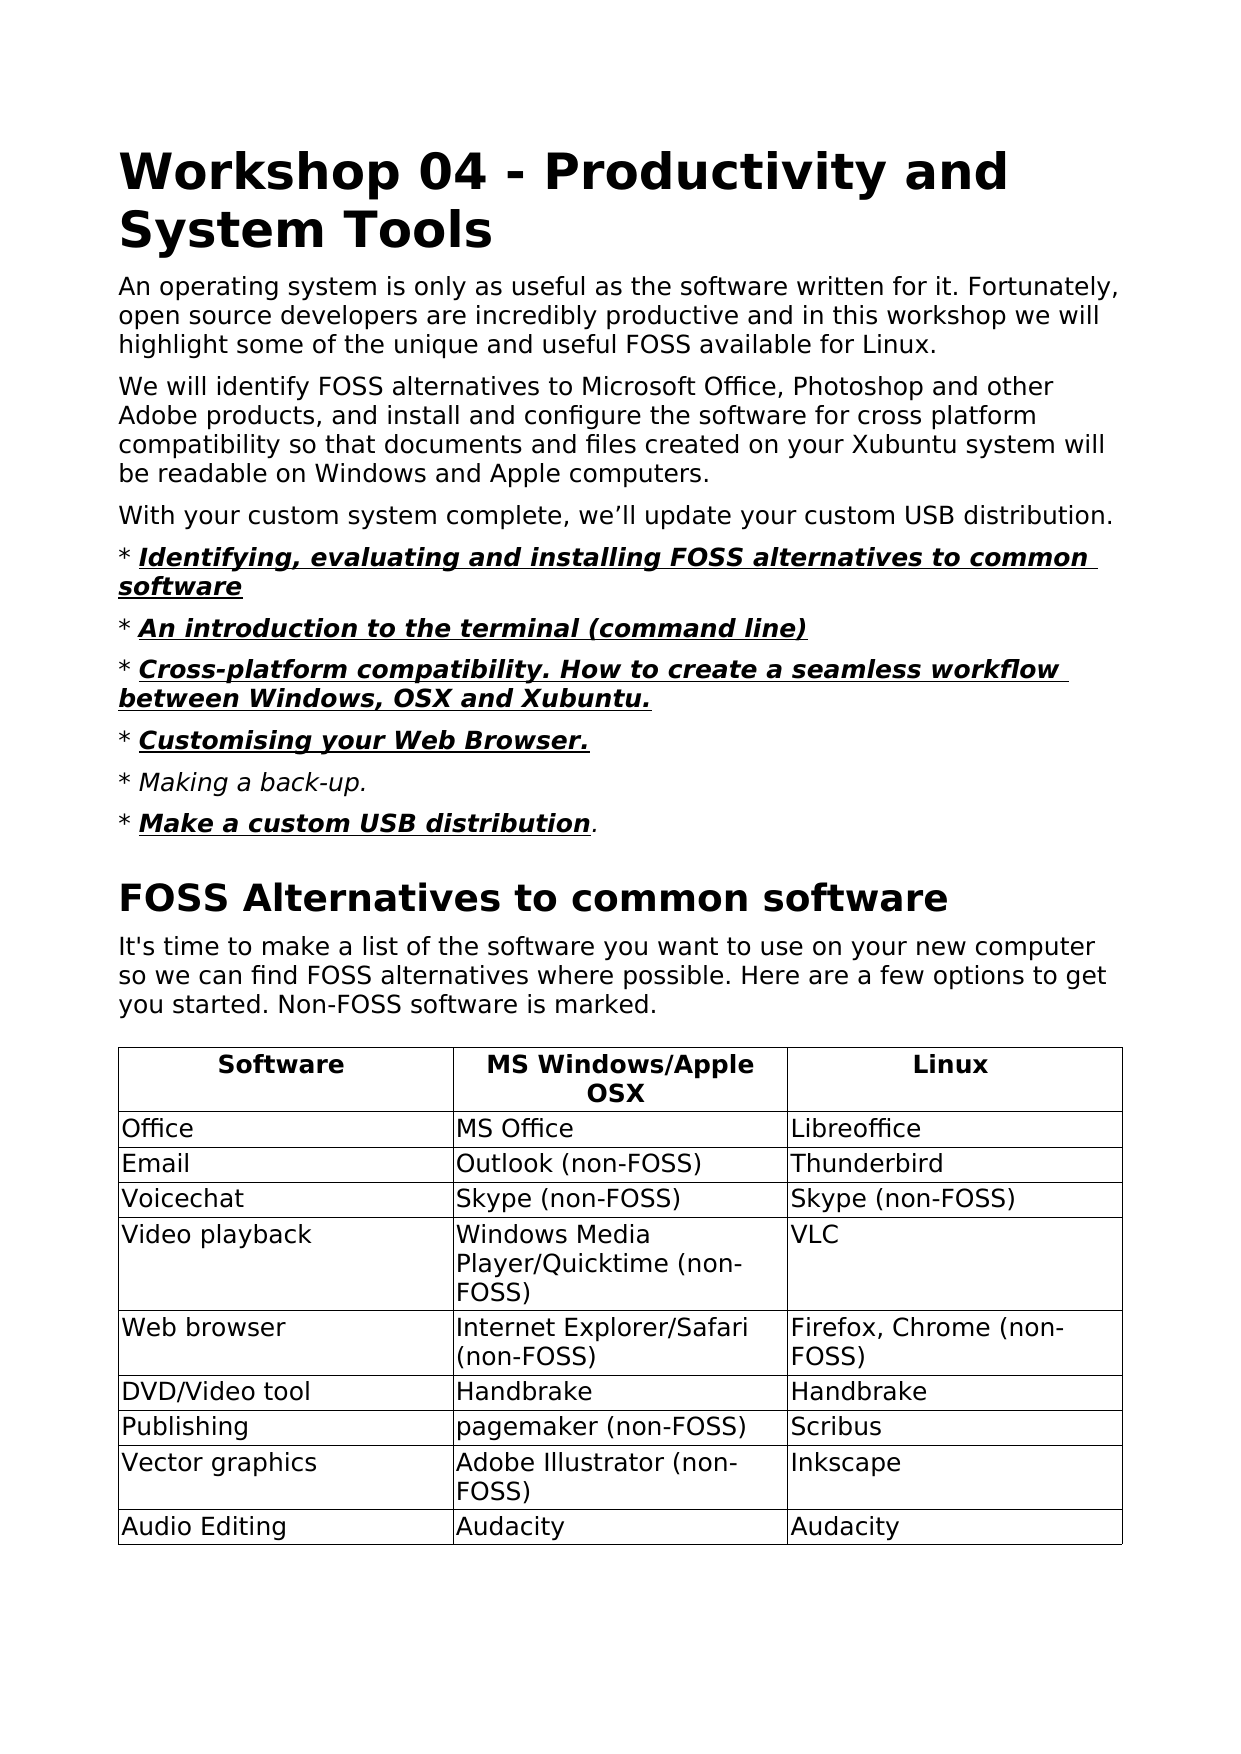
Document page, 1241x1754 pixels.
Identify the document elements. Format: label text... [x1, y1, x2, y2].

text An operating system is only as useful as the software written for it. Fortunately, open source developers are incredibly productive and in this workshop we will highlight some of the unique and useful FOSS available for Linux. [118, 272, 1122, 359]
table_cell Vector graphics [119, 1446, 453, 1509]
table_cell MS Office [454, 1112, 787, 1147]
subtitle FOSS Alternatives to common software [118, 876, 1122, 920]
table_header Software [119, 1048, 453, 1111]
table_cell Skype (non-FOSS) [788, 1183, 1122, 1217]
subtitle Workshop 04 - Productivity and System Tools [118, 143, 1122, 259]
table_cell Video playback [119, 1218, 453, 1310]
table_cell Libreoffice [788, 1112, 1122, 1147]
table_cell Outlook (non-FOSS) [454, 1148, 787, 1182]
table_cell Adobe Illustrator (non-FOSS) [454, 1446, 787, 1509]
table_cell Handbrake [788, 1376, 1122, 1409]
table_cell Scribus [788, 1411, 1122, 1445]
text * Customising your Web Browser. [118, 726, 1122, 755]
text It's time to make a list of the software you want to use on your new computer so we can find FOSS alternatives where possible. Here are a few options to get you started. Non-FOSS software is marked. [118, 932, 1122, 1020]
table_cell Windows Media Player/Quicktime (non-FOSS) [454, 1218, 787, 1310]
table_cell Publishing [119, 1411, 453, 1445]
table_cell Thunderbird [788, 1148, 1122, 1182]
table_cell Voicechat [119, 1183, 453, 1217]
table_cell pagemaker (non-FOSS) [454, 1411, 787, 1445]
table_cell Office [119, 1112, 453, 1147]
table_cell Audacity [454, 1510, 787, 1544]
text * Making a back-up. [118, 768, 1122, 797]
table_cell Inkscape [788, 1446, 1122, 1509]
table_cell Audacity [788, 1510, 1122, 1544]
table_cell Audio Editing [119, 1510, 453, 1544]
table_cell Internet Explorer/Safari (non-FOSS) [454, 1311, 787, 1374]
table_cell Email [119, 1148, 453, 1182]
text * Cross-platform compatibility. How to create a seamless workflow between Windows, OSX and Xubuntu. [118, 655, 1122, 714]
table_header Linux [788, 1048, 1122, 1111]
table_cell VLC [788, 1218, 1122, 1310]
table_cell DVD/Video tool [119, 1376, 453, 1409]
table_cell Firefox, Chrome (non-FOSS) [788, 1311, 1122, 1374]
table_cell Skype (non-FOSS) [454, 1183, 787, 1217]
table_header MS Windows/Apple OSX [454, 1048, 787, 1111]
table_cell Handbrake [454, 1376, 787, 1409]
table_cell Web browser [119, 1311, 453, 1374]
text We will identify FOSS alternatives to Microsoft Office, Photoshop and other Adobe products, and install and configure the software for cross platform compatibility so that documents and files created on your Xubuntu system will be readable on Windows and Apple computers. [118, 372, 1122, 489]
text With your custom system complete, we’ll update your custom USB distribution. [118, 501, 1122, 530]
text * Make a custom USB distribution. [118, 809, 1122, 839]
text * Identifying, evaluating and installing FOSS alternatives to common software [118, 543, 1122, 601]
text * An introduction to the terminal (command line) [118, 614, 1122, 643]
